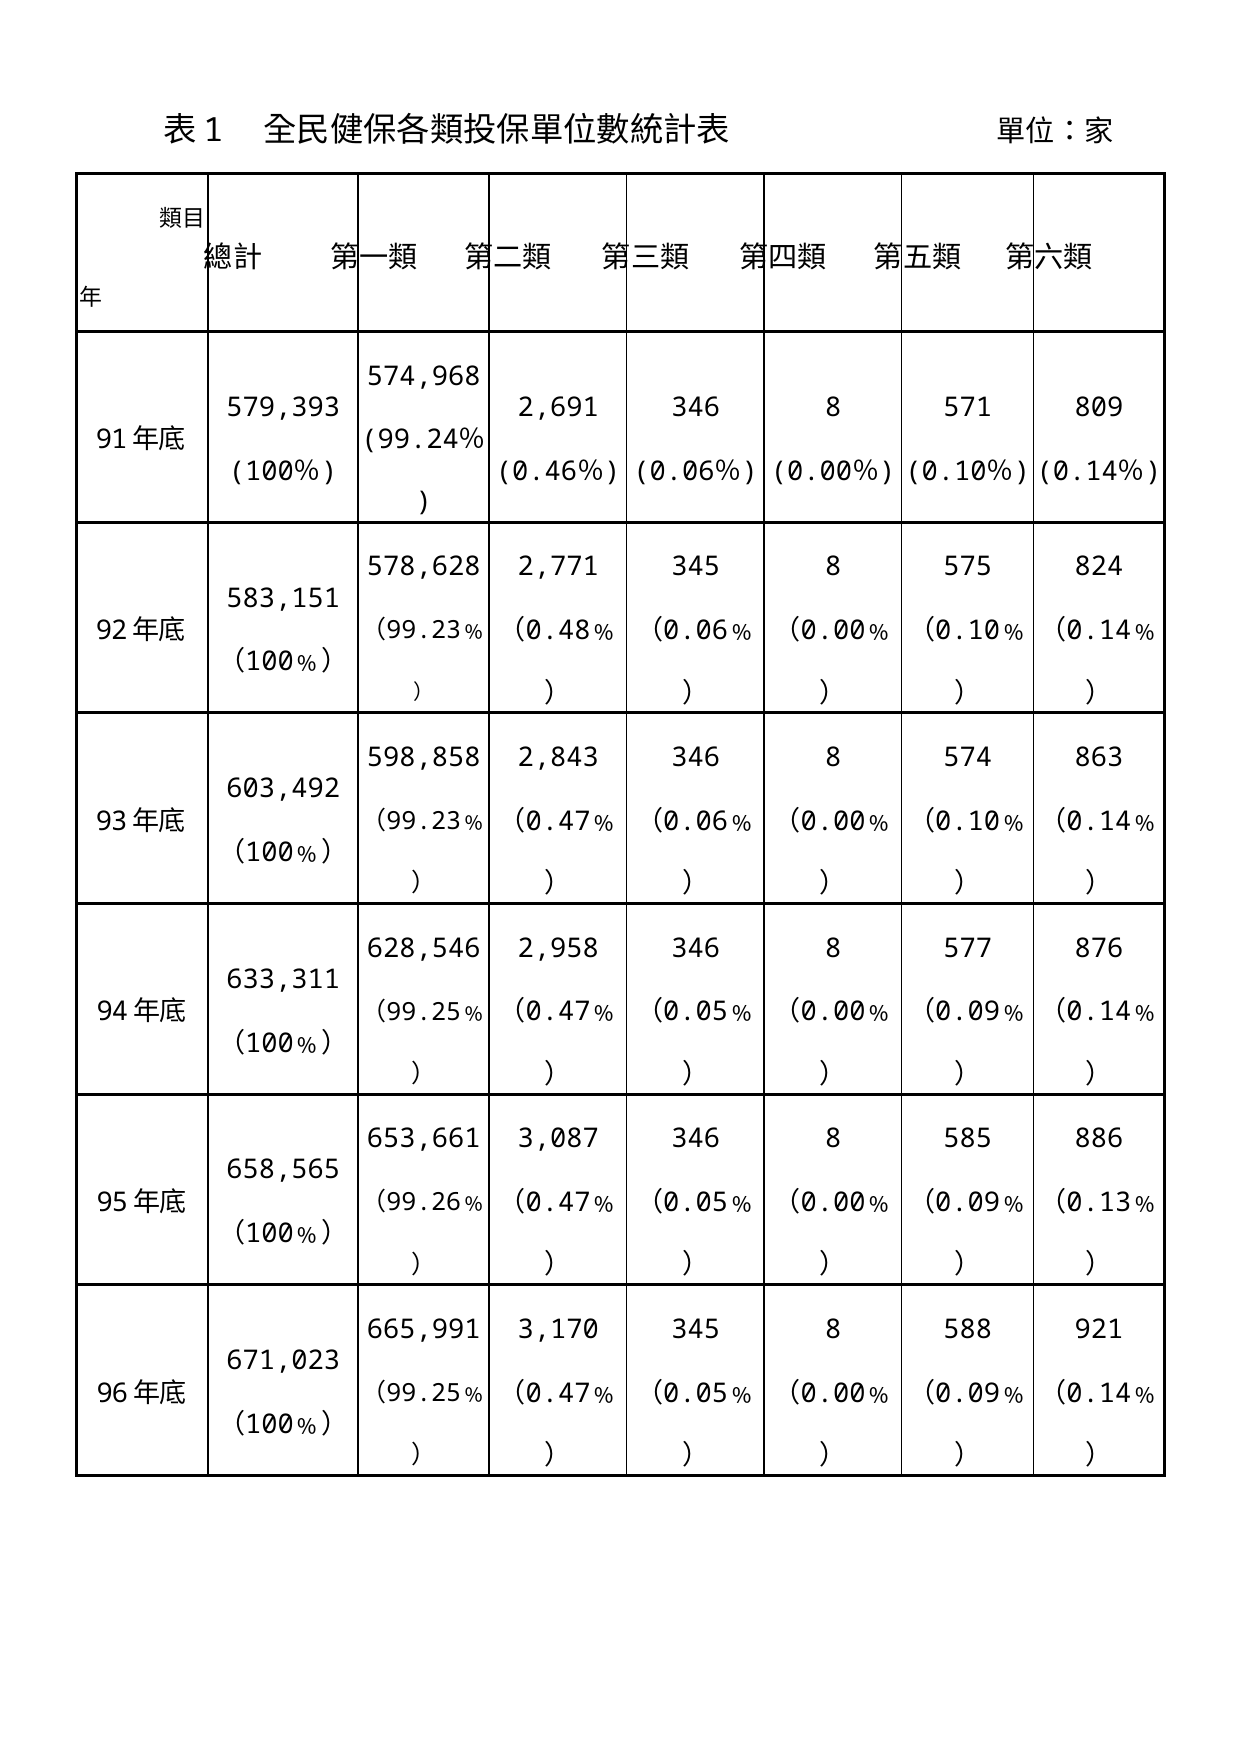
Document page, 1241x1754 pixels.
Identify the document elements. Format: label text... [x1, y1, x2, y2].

table_header 總計 [209, 175, 357, 330]
table_cell 588 （0.09﹪） [902, 1286, 1033, 1474]
table_cell 583,151 （100﹪） [209, 524, 357, 711]
table_header 第四類 [765, 175, 901, 330]
table_cell 2,771 （0.48﹪） [490, 524, 626, 711]
table_cell 8 （0.00﹪） [765, 714, 901, 902]
table_cell 921 （0.14﹪） [1034, 1286, 1163, 1474]
table_header 第五類 [902, 175, 1033, 330]
table_cell 809 (0.14％) [1034, 333, 1163, 521]
table_header 第二類 [490, 175, 626, 330]
table_header 第六類 [1034, 175, 1163, 330]
table_cell 94年底 [78, 905, 207, 1092]
table_cell 3,170 （0.47﹪） [490, 1286, 626, 1474]
table_cell 574 （0.10﹪） [902, 714, 1033, 902]
table_cell 8 (0.00％) [765, 333, 901, 521]
table_cell 8 （0.00﹪） [765, 1286, 901, 1474]
table_cell 2,691 (0.46％) [490, 333, 626, 521]
table_cell 574,968 (99.24％) [359, 333, 488, 521]
text 表1 全民健保各類投保單位數統計表 單位：家 [163, 85, 1137, 148]
table_cell 575 （0.10﹪） [902, 524, 1033, 711]
table_header 第一類 [359, 175, 488, 330]
table_cell 346 （0.05﹪） [627, 905, 763, 1092]
table_cell 96年底 [78, 1286, 207, 1474]
table_cell 3,087 （0.47﹪） [490, 1096, 626, 1283]
table_cell 8 （0.00﹪） [765, 524, 901, 711]
table_cell 8 （0.00﹪） [765, 905, 901, 1092]
table_cell 346 （0.06﹪） [627, 714, 763, 902]
table_cell 653,661 （99.26﹪） [359, 1096, 488, 1283]
table_cell 93年底 [78, 714, 207, 902]
table_header 類目 年 [78, 175, 207, 330]
table_cell 579,393 (100％) [209, 333, 357, 521]
table_cell 8 （0.00﹪） [765, 1096, 901, 1283]
table_cell 863 （0.14﹪） [1034, 714, 1163, 902]
table_cell 633,311 （100﹪） [209, 905, 357, 1092]
table_cell 2,843 （0.47﹪） [490, 714, 626, 902]
table_cell 824 （0.14﹪） [1034, 524, 1163, 711]
table_cell 95年底 [78, 1096, 207, 1283]
table_cell 671,023 （100﹪） [209, 1286, 357, 1474]
table_cell 92年底 [78, 524, 207, 711]
table_header 第三類 [627, 175, 763, 330]
table_cell 345 （0.06﹪） [627, 524, 763, 711]
table_cell 577 （0.09﹪） [902, 905, 1033, 1092]
table_cell 346 （0.05﹪） [627, 1096, 763, 1283]
table_cell 578,628 （99.23﹪） [359, 524, 488, 711]
table_cell 658,565 （100﹪） [209, 1096, 357, 1283]
table_cell 346 (0.06％) [627, 333, 763, 521]
table_cell 585 （0.09﹪） [902, 1096, 1033, 1283]
table_cell 598,858 （99.23﹪） [359, 714, 488, 902]
table_cell 665,991 （99.25﹪） [359, 1286, 488, 1474]
table_cell 345 （0.05﹪） [627, 1286, 763, 1474]
table_cell 628,546 （99.25﹪） [359, 905, 488, 1092]
table_cell 876 （0.14﹪） [1034, 905, 1163, 1092]
table_cell 2,958 （0.47﹪） [490, 905, 626, 1092]
table_cell 603,492 （100﹪） [209, 714, 357, 902]
table_cell 91年底 [78, 333, 207, 521]
table_cell 571 (0.10％) [902, 333, 1033, 521]
table_cell 886 （0.13﹪） [1034, 1096, 1163, 1283]
